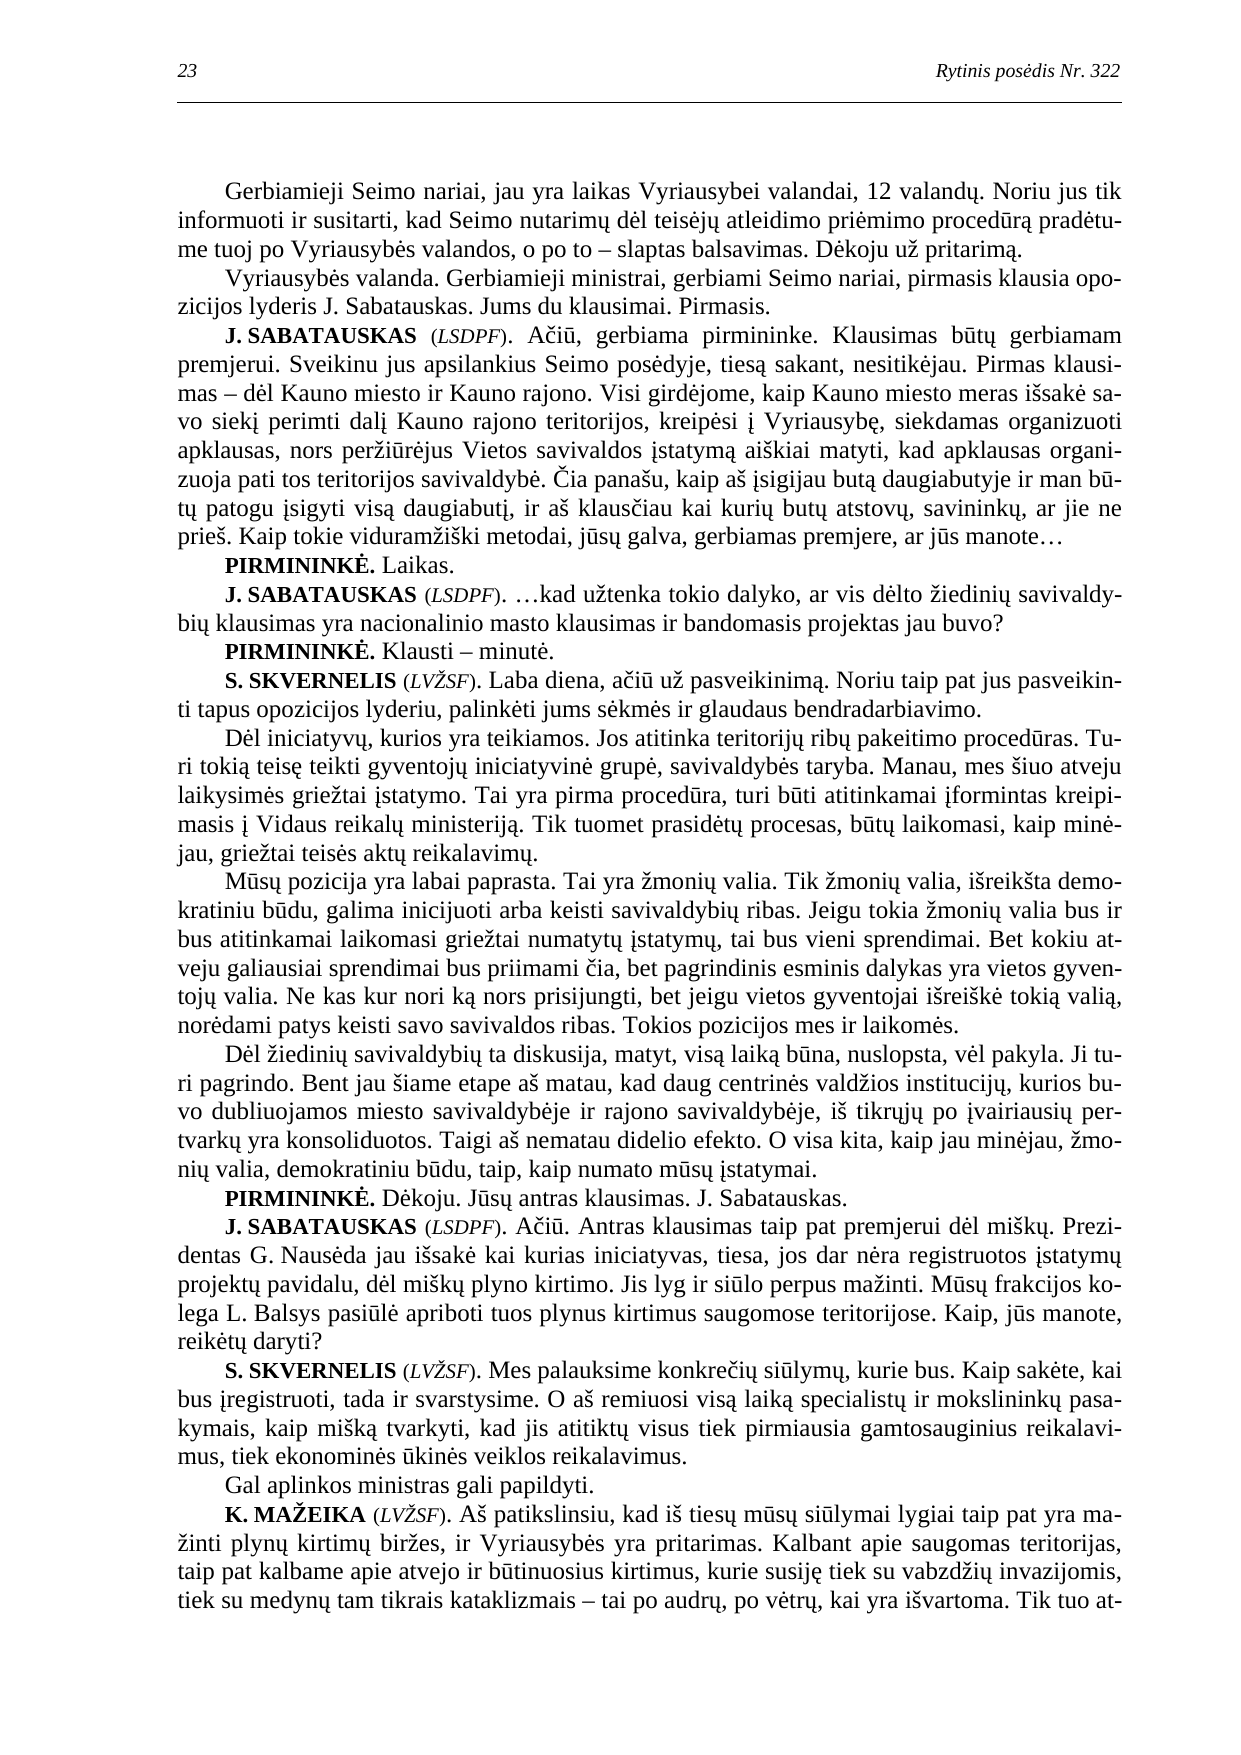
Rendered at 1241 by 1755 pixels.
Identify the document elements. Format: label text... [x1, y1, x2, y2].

text Ger­bia­mie­ji Sei­mo na­riai, jau yra lai­kas Vy­riau­sy­bei va­lan­dai, 12 va­lan­dų. No­riu jus tik in­for­muo­ti ir su­si­tar­ti, kad Sei­mo nu­ta­ri­mų dėl tei­sė­jų at­lei­di­mo pri­ėmi­mo pro­ce­dū­rą pra­dė­tu­me tuoj po Vy­riau­sy­bės va­lan­dos, o po to – slap­tas bal­sa­vi­mas. Dė­ko­ju už pri­ta­ri­mą. [177, 176, 1122, 263]
text S. SKVERNELIS (LVŽSF). La­ba die­na, ačiū už pa­svei­ki­ni­mą. No­riu taip pat jus pa­svei­kin­ti ta­pus opo­zi­ci­jos ly­de­riu, pa­lin­kė­ti jums sėk­mės ir glau­daus ben­dra­dar­bia­vi­mo. [177, 665, 1122, 723]
text Dėl ini­cia­ty­vų, ku­rios yra tei­kia­mos. Jos ati­tin­ka te­ri­to­ri­jų ri­bų pa­kei­ti­mo pro­ce­dū­ras. Tu­ri to­kią tei­sę teik­ti gy­ven­to­jų ini­cia­ty­vi­nė gru­pė, sa­vi­val­dy­bės ta­ry­ba. Ma­nau, mes šiuo at­ve­ju lai­ky­si­mės griež­tai įsta­ty­mo. Tai yra pir­ma pro­ce­dū­ra, tu­ri bū­ti ati­tin­ka­mai įfor­min­tas krei­pi­ma­sis į Vi­daus rei­ka­lų mi­nis­te­ri­ją. Tik tuo­met pra­si­dė­tų pro­ce­sas, bū­tų lai­ko­ma­si, kaip mi­nė­jau, griež­tai tei­sės ak­tų rei­ka­la­vi­mų. [177, 723, 1122, 866]
text Vy­riau­sy­bės va­lan­da. Ger­bia­mie­ji mi­nist­rai, ger­bia­mi Sei­mo na­riai, pir­ma­sis klau­sia opo­zi­ci­jos ly­de­ris J. Sa­ba­taus­kas. Jums du klau­si­mai. Pir­ma­sis. [177, 263, 1122, 320]
text Gal ap­lin­kos mi­nist­ras ga­li pa­pil­dy­ti. [177, 1470, 1122, 1499]
text S. SKVERNELIS (LVŽSF). Mes pa­lauk­si­me kon­kre­čių siū­ly­mų, ku­rie bus. Kaip sa­kė­te, kai bus įre­gist­ruo­ti, ta­da ir svars­ty­si­me. O aš re­miuo­si vi­są lai­ką spe­cia­lis­tų ir moks­li­nin­kų pa­sa­ky­mais, kaip miš­ką tvar­ky­ti, kad jis ati­tik­tų vi­sus tiek pir­miau­sia gam­to­sau­gi­nius rei­ka­la­vi­mus, tiek eko­no­mi­nės ūki­nės veik­los rei­ka­la­vi­mus. [177, 1355, 1122, 1470]
text PIRMININKĖ. Dė­ko­ju. Jū­sų ant­ras klau­si­mas. J. Sa­ba­taus­kas. [177, 1183, 1122, 1211]
text PIRMININKĖ. Lai­kas. [177, 550, 1122, 579]
text J. SABATAUSKAS (LSDPF). …kad už­ten­ka to­kio da­ly­ko, ar vis dėl­to žie­di­nių sa­vi­val­dy­bių klau­si­mas yra na­cio­na­li­nio mas­to klau­si­mas ir ban­do­ma­sis pro­jek­tas jau bu­vo? [177, 579, 1122, 636]
text K. MAŽEIKA (LVŽSF). Aš pa­tiks­lin­siu, kad iš tie­sų mū­sų siū­ly­mai ly­giai taip pat yra ma­žin­ti ply­nų kir­ti­mų bir­žes, ir Vy­riau­sy­bės yra pri­ta­ri­mas. Kal­bant apie sau­go­mas te­ri­to­ri­jas, taip pat kal­ba­me apie at­ve­jo ir bū­ti­nuo­sius kir­ti­mus, ku­rie su­si­ję tiek su vabz­džių in­va­zi­jo­mis, tiek su me­dy­nų tam tik­rais ka­tak­liz­mais – tai po aud­rų, po vėt­rų, kai yra iš­var­to­ma. Tik tuo at­ [177, 1499, 1122, 1614]
text Mū­sų po­zi­ci­ja yra la­bai pa­pras­ta. Tai yra žmo­nių va­lia. Tik žmo­nių va­lia, iš­reikš­ta de­mo­kra­tiniu bū­du, ga­li­ma ini­ci­juo­ti ar­ba keis­ti sa­vi­val­dy­bių ri­bas. Jei­gu to­kia žmo­nių va­lia bus ir bus ati­tin­ka­mai lai­ko­ma­si griež­tai nu­ma­ty­tų įsta­ty­mų, tai bus vie­ni spren­di­mai. Bet ko­kiu at­ve­ju ga­liau­siai spren­di­mai bus pri­ima­mi čia, bet pa­grin­di­nis es­mi­nis da­ly­kas yra vie­tos gy­ven­to­jų va­lia. Ne kas kur no­ri ką nors pri­si­jung­ti, bet jei­gu vie­tos gy­ven­to­jai iš­reiš­kė to­kią va­lią, no­rė­da­mi pa­tys keis­ti sa­vo sa­vi­val­dos ri­bas. To­kios po­zi­ci­jos mes ir lai­ko­mės. [177, 866, 1122, 1039]
text Dėl žie­di­nių sa­vi­val­dy­bių ta dis­ku­si­ja, ma­tyt, vi­są lai­ką bū­na, nu­slops­ta, vėl pa­ky­la. Ji tu­ri pa­grin­do. Bent jau šia­me eta­pe aš ma­tau, kad daug cen­tri­nės val­džios ins­ti­tu­ci­jų, ku­rios bu­vo dub­liuo­ja­mos mies­to sa­vi­val­dy­bė­je ir ra­jo­no sa­vi­val­dy­bė­je, iš tik­rų­jų po įvai­riau­sių per­tvar­kų yra kon­so­li­duo­tos. Tai­gi aš ne­ma­tau di­de­lio efek­to. O vi­sa ki­ta, kaip jau mi­nė­jau, žmo­nių va­lia, de­mo­kra­tiniu bū­du, taip, kaip nu­ma­to mū­sų įsta­ty­mai. [177, 1039, 1122, 1183]
text J. SABATAUSKAS (LSDPF). Ačiū. Ant­ras klau­si­mas taip pat prem­je­rui dėl miš­kų. Pre­zi­den­tas G. Nau­sė­da jau iš­sa­kė kai ku­rias ini­cia­ty­vas, tie­sa, jos dar nė­ra re­gist­ruo­tos įsta­ty­mų pro­jek­tų pa­vi­da­lu, dėl miš­kų ply­no kir­ti­mo. Jis lyg ir siū­lo per­pus ma­žin­ti. Mū­sų frak­ci­jos ko­le­ga L. Bal­sys pa­siū­lė ap­ri­bo­ti tuos ply­nus kir­ti­mus sau­go­mo­se te­ri­to­ri­jo­se. Kaip, jūs ma­no­te, rei­kė­tų da­ry­ti? [177, 1211, 1122, 1355]
text J. SABATAUSKAS (LSDPF). Ačiū, ger­bia­ma pir­mi­nin­ke. Klau­si­mas bū­tų ger­bia­mam prem­je­rui. Svei­ki­nu jus ap­si­lan­kius Sei­mo po­sė­dy­je, tie­są sa­kant, ne­si­ti­kė­jau. Pir­mas klau­si­mas – dėl Kau­no mies­to ir Kau­no ra­jo­no. Vi­si gir­dė­jo­me, kaip Kau­no mies­to me­ras iš­sa­kė sa­vo sie­kį per­im­ti da­lį Kau­no ra­jo­no te­ri­to­ri­jos, krei­pė­si į Vy­riau­sy­bę, siek­da­mas or­ga­ni­zuo­ti ap­klau­sas, nors per­žiū­rė­jus Vie­tos sa­vi­val­dos įsta­ty­mą aiš­kiai ma­ty­ti, kad ap­klau­sas or­ga­ni­zuo­ja pa­ti tos te­ri­to­ri­jos sa­vi­val­dy­bė. Čia pa­na­šu, kaip aš įsi­gi­jau bu­tą dau­gia­bu­ty­je ir man bū­tų pa­to­gu įsi­gy­ti vi­są dau­gia­bu­tį, ir aš klaus­čiau kai ku­rių bu­tų at­sto­vų, sa­vi­nin­kų, ar jie ne prieš. Kaip to­kie vi­du­ram­žiš­ki me­to­dai, jū­sų gal­va, ger­bia­mas prem­je­re, ar jūs ma­no­te… [177, 320, 1122, 550]
text PIRMININKĖ. Klaus­ti – mi­nu­tė. [177, 636, 1122, 665]
